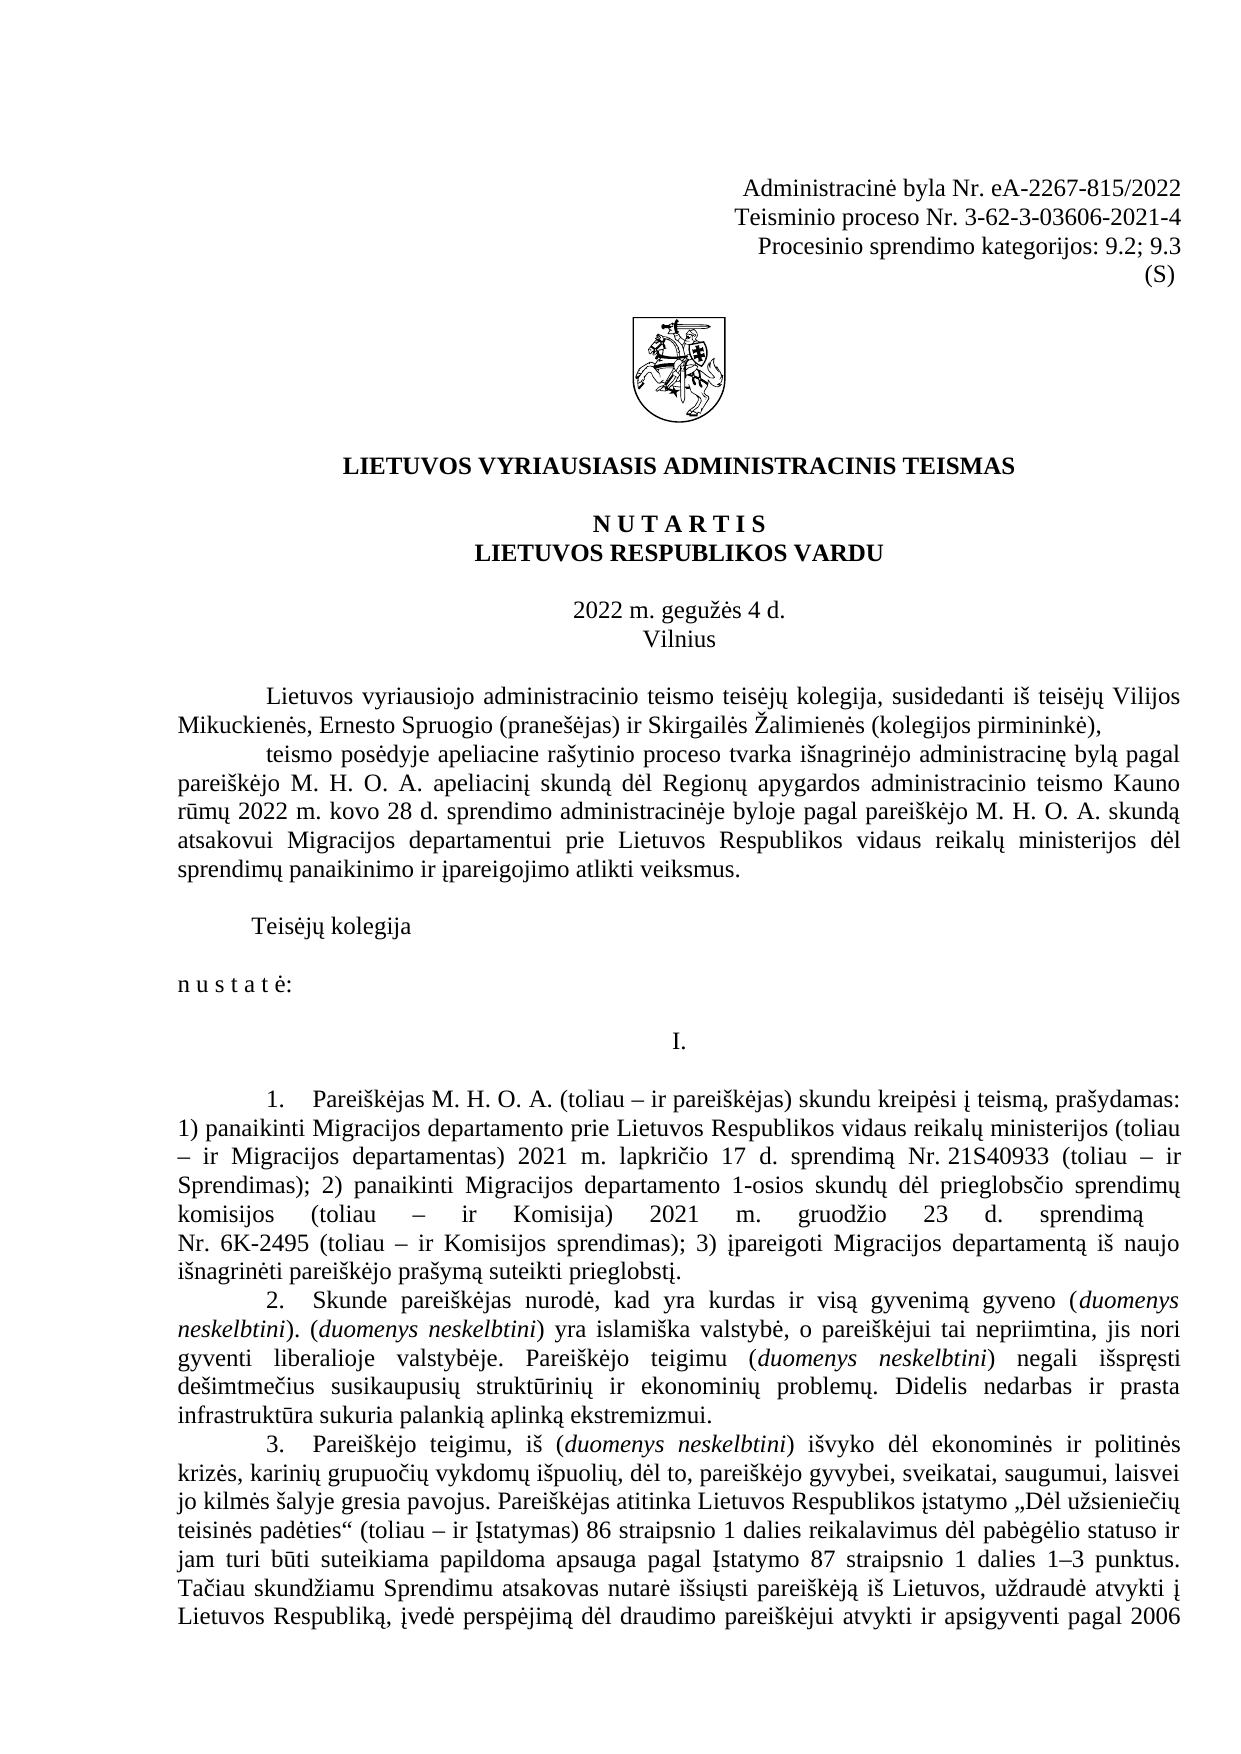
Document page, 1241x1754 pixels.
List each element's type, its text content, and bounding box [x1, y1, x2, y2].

text NUTARTIS [177, 509, 1181, 538]
text Lietuvos vyriausiojo administracinio teismo teisėjų kolegija, susidedanti iš teisėjų Vilijos Mikuckienės, Ernesto Spruogio (pranešėjas) ir Skirgailės Žalimienės (kolegijos pirmininkė), [177, 681, 1181, 739]
text nustatė: [177, 969, 1181, 998]
text 1. Pareiškėjas M. H. O. A. (toliau – ir pareiškėjas) skundu kreipėsi į teismą, prašydamas: 1) panaikinti Migracijos departamento prie Lietuvos Respublikos vidaus reikalų ministerijos (toliau – ir Migracijos departamentas) 2021 m. lapkričio 17 d. sprendimą Nr. 21S40933 (toliau – ir Sprendimas); 2) panaikinti Migracijos departamento 1-osios skundų dėl prieglobsčio sprendimų komisijos (toliau – ir Komisija) 2021 m. gruodžio 23 d. sprendimą Nr. 6K-2495 (toliau – ir Komisijos sprendimas); 3) įpareigoti Migracijos departamentą iš naujo išnagrinėti pareiškėjo prašymą suteikti prieglobstį. [177, 1084, 1181, 1285]
text Administracinė byla Nr. eA-2267-815/2022 [177, 173, 1181, 202]
text teismo posėdyje apeliacine rašytinio proceso tvarka išnagrinėjo administracinę bylą pagal pareiškėjo M. H. O. A. apeliacinį skundą dėl Regionų apygardos administracinio teismo Kauno rūmų 2022 m. kovo 28 d. sprendimo administracinėje byloje pagal pareiškėjo M. H. O. A. skundą atsakovui Migracijos departamentui prie Lietuvos Respublikos vidaus reikalų ministerijos dėl sprendimų panaikinimo ir įpareigojimo atlikti veiksmus. [177, 739, 1181, 883]
text Procesinio sprendimo kategorijos: 9.2; 9.3 [177, 231, 1181, 259]
text 3. Pareiškėjo teigimu, iš (duomenys neskelbtini) išvyko dėl ekonominės ir politinės krizės, karinių grupuočių vykdomų išpuolių, dėl to, pareiškėjo gyvybei, sveikatai, saugumui, laisvei jo kilmės šalyje gresia pavojus. Pareiškėjas atitinka Lietuvos Respublikos įstatymo „Dėl užsieniečių teisinės padėties“ (toliau – ir Įstatymas) 86 straipsnio 1 dalies reikalavimus dėl pabėgėlio statuso ir jam turi būti suteikiama papildoma apsauga pagal Įstatymo 87 straipsnio 1 dalies 1–3 punktus. Tačiau skundžiamu Sprendimu atsakovas nutarė išsiųsti pareiškėją iš Lietuvos, uždraudė atvykti į Lietuvos Respubliką, įvedė perspėjimą dėl draudimo pareiškėjui atvykti ir apsigyventi pagal 2006 [177, 1429, 1181, 1630]
text Teisminio proceso Nr. 3-62-3-03606-2021-4 [177, 202, 1181, 231]
text LIETUVOS VYRIAUSIASIS ADMINISTRACINIS TEISMAS [177, 451, 1181, 480]
text Teisėjų kolegija [177, 911, 1181, 940]
text LIETUVOS RESPUBLIKOS VARDU [177, 538, 1181, 566]
text 2022 m. gegužės 4 d. [177, 595, 1181, 624]
text I. [177, 1026, 1181, 1055]
text Vilnius [177, 624, 1181, 653]
text 2. Skunde pareiškėjas nurodė, kad yra kurdas ir visą gyvenimą gyveno (duomenys neskelbtini). (duomenys neskelbtini) yra islamiška valstybė, o pareiškėjui tai nepriimtina, jis nori gyventi liberalioje valstybėje. Pareiškėjo teigimu (duomenys neskelbtini) negali išspręsti dešimtmečius susikaupusių struktūrinių ir ekonominių problemų. Didelis nedarbas ir prasta infrastruktūra sukuria palankią aplinką ekstremizmui. [177, 1285, 1181, 1429]
text (S) [177, 259, 1181, 288]
